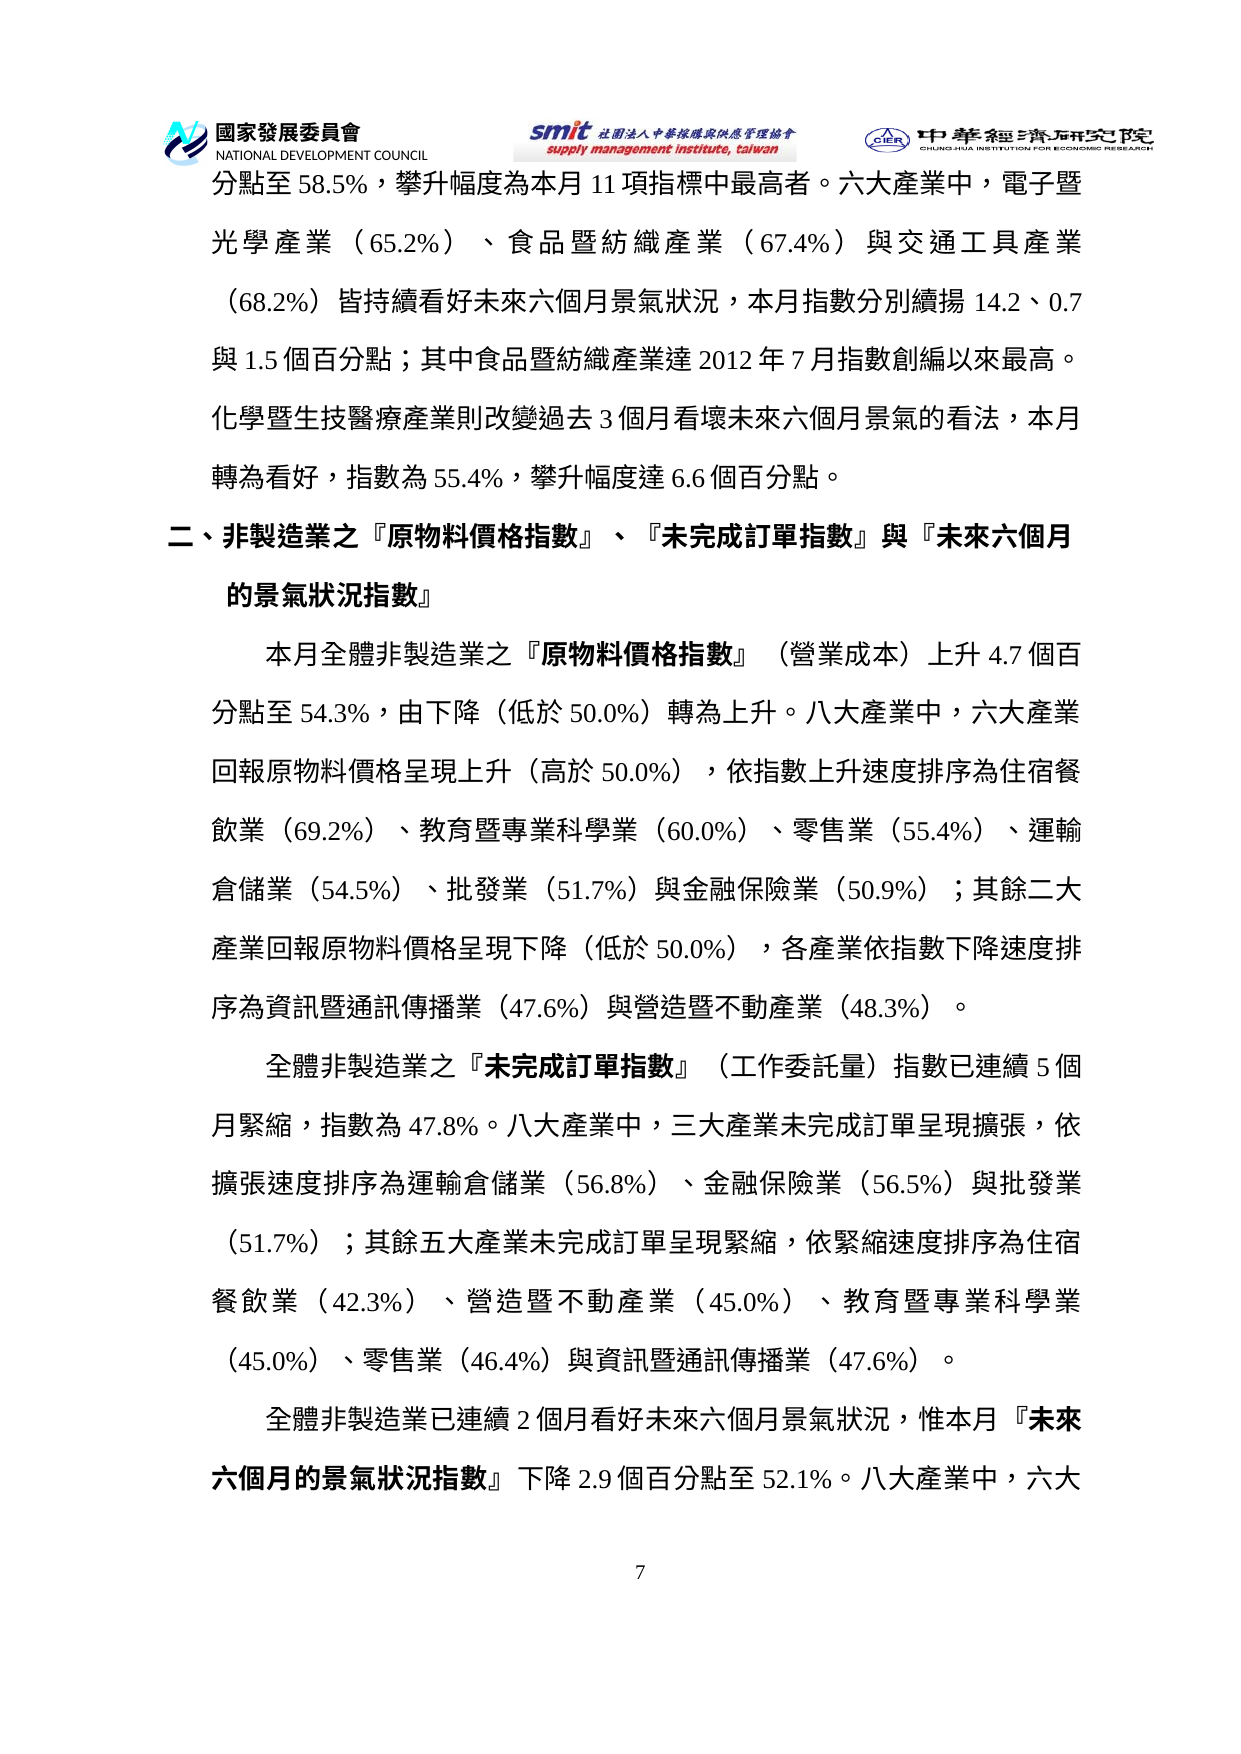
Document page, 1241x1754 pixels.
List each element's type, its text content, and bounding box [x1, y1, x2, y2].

text 二、非製造業之『原物料價格指數』、『未完成訂單指數』與『未來六個月的景氣狀況指數』 [167, 515, 1083, 613]
picture [163, 121, 208, 167]
picture [853, 118, 1162, 162]
text 全體非製造業之『未完成訂單指數』（工作委託量）指數已連續5個月緊縮，指數為47.8%。八大產業中，三大產業未完成訂單呈現擴張，依擴張速度排序為運輸倉儲業（56.8%）、金融保險業（56.5%）與批發業（51.7%）；其餘五大產業未完成訂單呈現緊縮，依緊縮速度排序為住宿餐飲業（42.3%）、營造暨不動產業（45.0%）、教育暨專業科學業（45.0%）、零售業（46.4%）與資訊暨通訊傳播業（47.6%）。 [211, 1044, 1083, 1378]
text 全體非製造業已連續2個月看好未來六個月景氣狀況，惟本月『未來六個月的景氣狀況指數』下降2.9個百分點至52.1%。八大產業中，六大 [211, 1398, 1083, 1496]
text 分點至58.5%，攀升幅度為本月11項指標中最高者。六大產業中，電子暨光學產業（65.2%）、食品暨紡織產業（67.4%）與交通工具產業（68.2%）皆持續看好未來六個月景氣狀況，本月指數分別續揚14.2、0.7與1.5個百分點；其中食品暨紡織產業達2012年7月指數創編以來最高。化學暨生技醫療產業則改變過去3個月看壞未來六個月景氣的看法，本月轉為看好，指數為55.4%，攀升幅度達6.6個百分點。 [211, 162, 1083, 495]
picture [513, 118, 797, 162]
text 本月全體非製造業之『原物料價格指數』（營業成本）上升4.7個百分點至54.3%，由下降（低於50.0%）轉為上升。八大產業中，六大產業回報原物料價格呈現上升（高於50.0%），依指數上升速度排序為住宿餐飲業（69.2%）、教育暨專業科學業（60.0%）、零售業（55.4%）、運輸倉儲業（54.5%）、批發業（51.7%）與金融保險業（50.9%）；其餘二大產業回報原物料價格呈現下降（低於50.0%），各產業依指數下降速度排序為資訊暨通訊傳播業（47.6%）與營造暨不動產業（48.3%）。 [211, 633, 1083, 1025]
